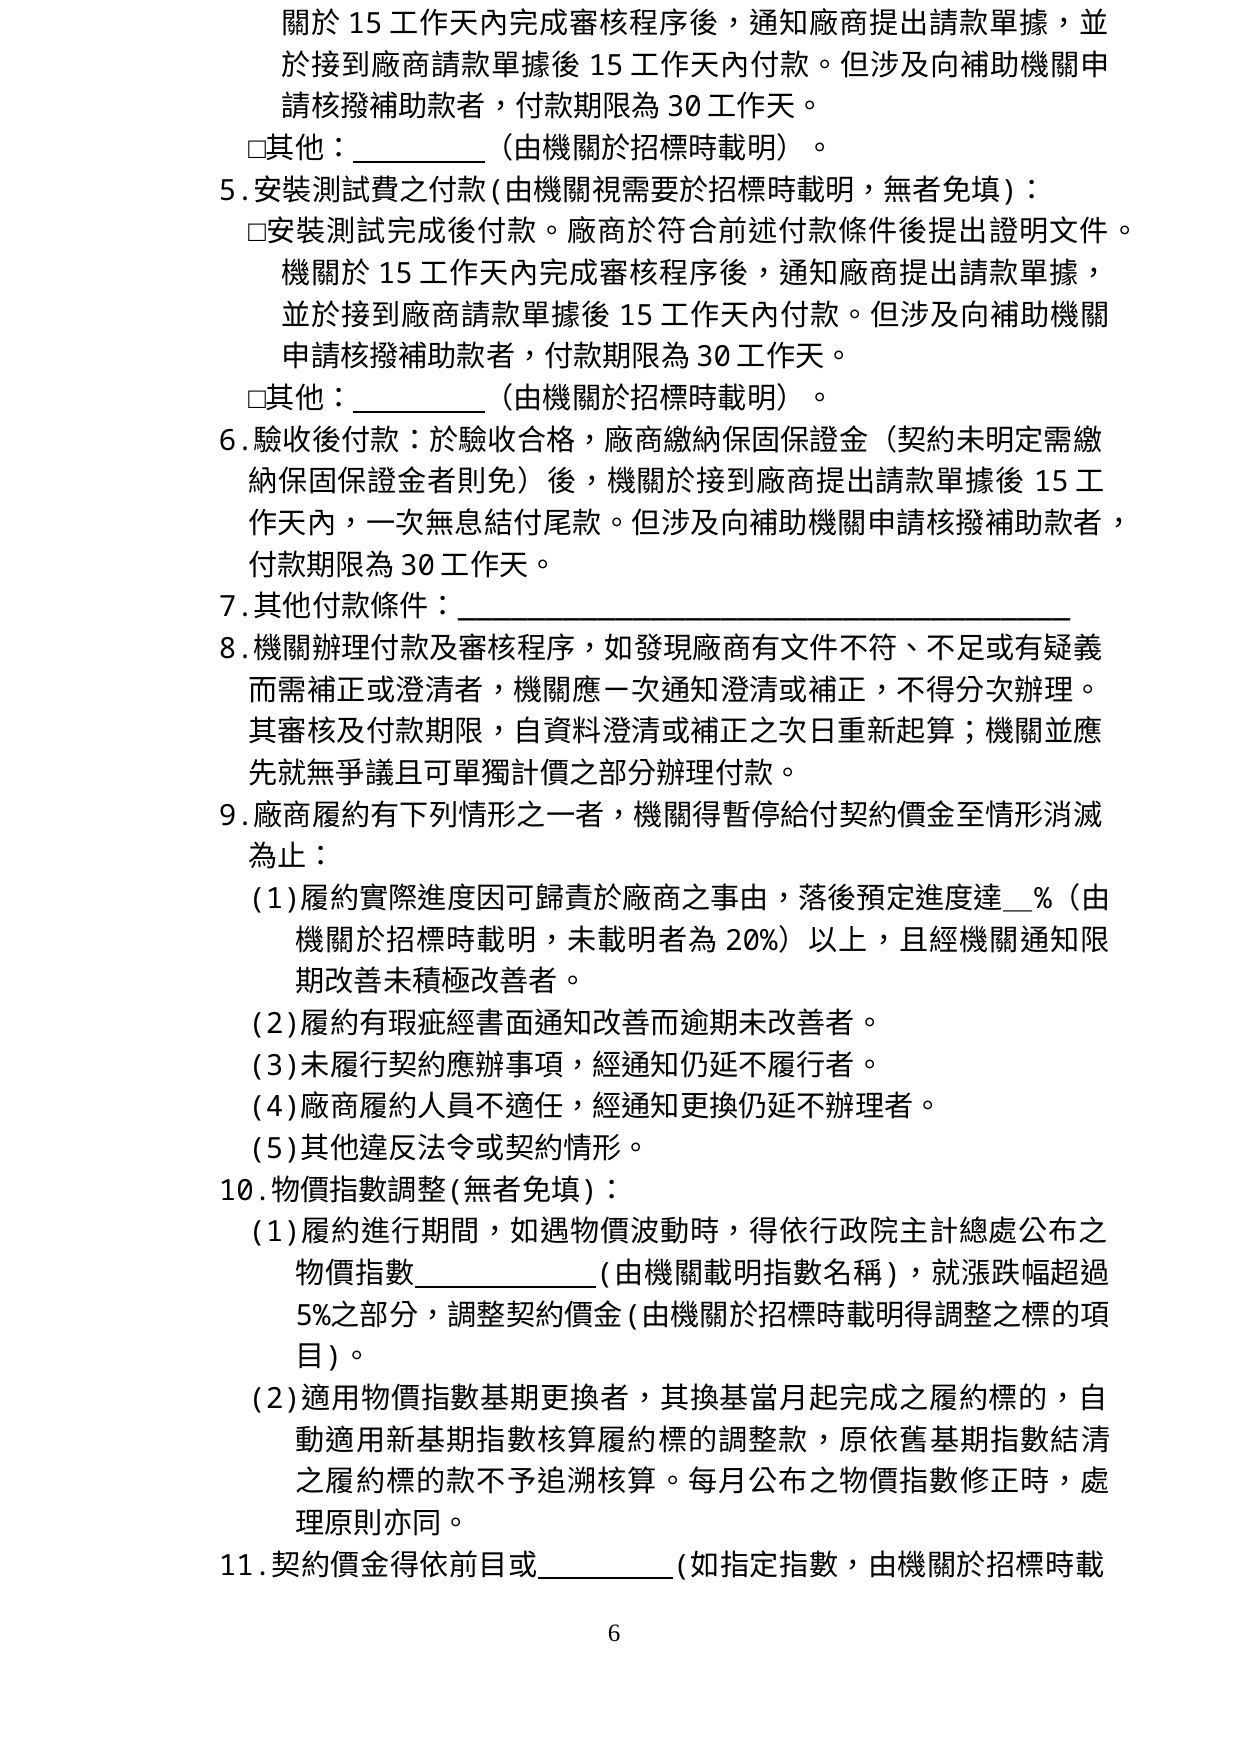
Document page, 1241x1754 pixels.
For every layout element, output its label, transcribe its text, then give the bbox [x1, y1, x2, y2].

text (3)未履行契約應辦事項，經通知仍延不履行者。 [248, 1042, 1110, 1083]
text 7.其他付款條件：___________________________________ [218, 583, 1104, 625]
text 關於15工作天內完成審核程序後，通知廠商提出請款單據，並於接到廠商請款單據後15工作天內付款。但涉及向補助機關申請核撥補助款者，付款期限為30工作天。 [248, 0, 1110, 125]
text 9.廠商履約有下列情形之一者，機關得暫停給付契約價金至情形消滅為止： [218, 792, 1104, 875]
text (5)其他違反法令或契約情形。 [248, 1125, 1110, 1167]
text 5.安裝測試費之付款(由機關視需要於招標時載明，無者免填)： [218, 167, 1104, 208]
text 6.驗收後付款：於驗收合格，廠商繳納保固保證金（契約未明定需繳納保固保證金者則免）後，機關於接到廠商提出請款單據後15工作天內，一次無息結付尾款。但涉及向補助機關申請核撥補助款者，付款期限為30工作天。 [218, 417, 1104, 583]
text □其他： （由機關於招標時載明）。 [248, 375, 1110, 417]
text (4)廠商履約人員不適任，經通知更換仍延不辦理者。 [248, 1083, 1110, 1125]
text 10.物價指數調整(無者免填)： [218, 1167, 1104, 1208]
text 8.機關辦理付款及審核程序，如發現廠商有文件不符、不足或有疑義而需補正或澄清者，機關應ㄧ次通知澄清或補正，不得分次辦理。其審核及付款期限，自資料澄清或補正之次日重新起算；機關並應先就無爭議且可單獨計價之部分辦理付款。 [218, 625, 1104, 792]
text □安裝測試完成後付款。廠商於符合前述付款條件後提出證明文件。機關於15工作天內完成審核程序後，通知廠商提出請款單據，並於接到廠商請款單據後15工作天內付款。但涉及向補助機關申請核撥補助款者，付款期限為30工作天。 [248, 208, 1110, 375]
text (2)履約有瑕疵經書面通知改善而逾期未改善者。 [248, 1000, 1110, 1042]
text □其他： （由機關於招標時載明）。 [248, 125, 1110, 167]
text (1)履約進行期間，如遇物價波動時，得依行政院主計總處公布之 物價指數 (由機關載明指數名稱)，就漲跌幅超過5%之部分，調整契約價金(由機關於招標時載明得調整之標的項目)。 [248, 1208, 1110, 1375]
text (2)適用物價指數基期更換者，其換基當月起完成之履約標的，自動適用新基期指數核算履約標的調整款，原依舊基期指數結清之履約標的款不予追溯核算。每月公布之物價指數修正時，處理原則亦同。 [248, 1375, 1110, 1542]
text (1)履約實際進度因可歸責於廠商之事由，落後預定進度達＿%（由機關於招標時載明，未載明者為20%）以上，且經機關通知限期改善未積極改善者。 [248, 875, 1110, 1000]
text 11.契約價金得依前目或 (如指定指數，由機關於招標時載 [218, 1542, 1104, 1583]
